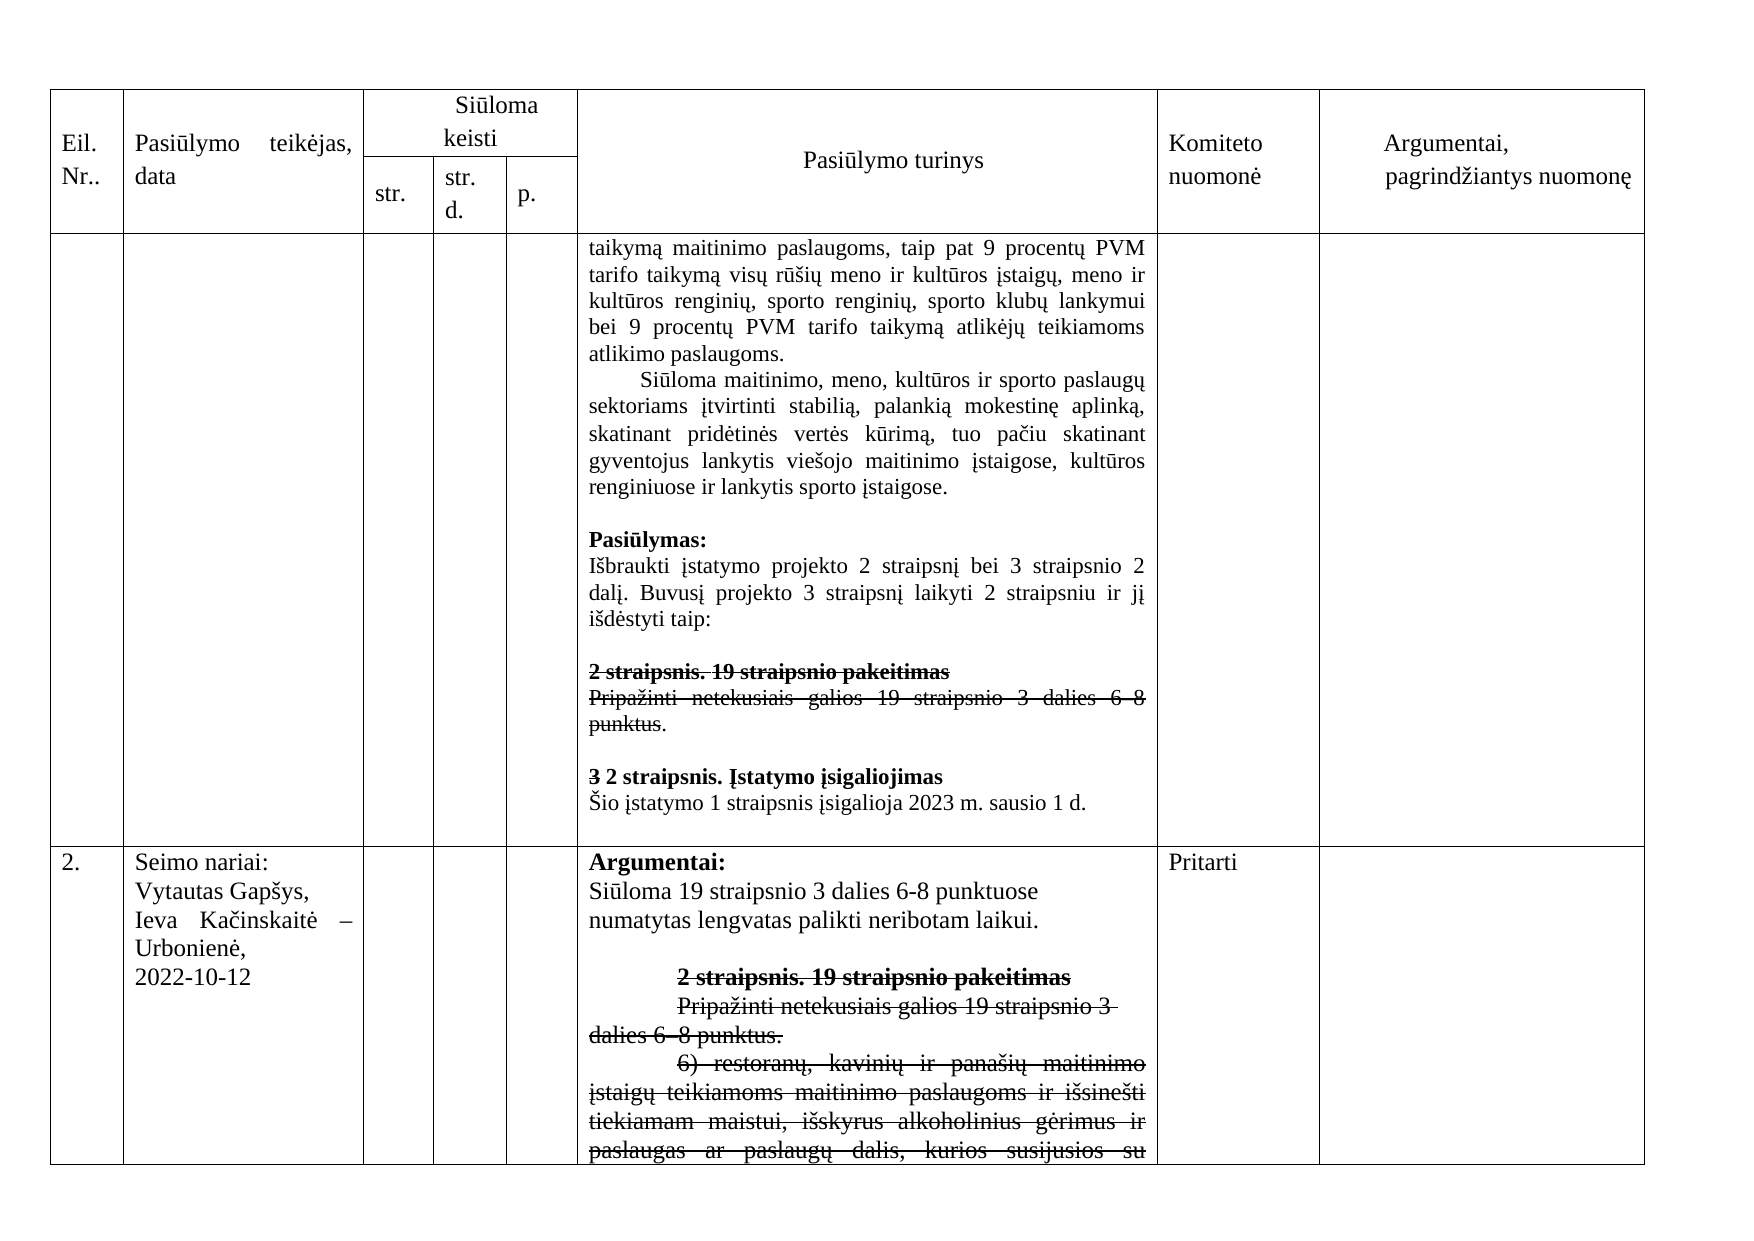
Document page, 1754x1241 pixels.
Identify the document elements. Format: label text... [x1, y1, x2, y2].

table_header Siūloma keisti [364, 90, 577, 156]
table_cell str. d. [434, 157, 506, 233]
table_header Eil. Nr.. [51, 90, 123, 233]
table_header Pasiūlymo teikėjas, data [124, 90, 363, 233]
table_cell 2. [51, 847, 123, 1163]
table_cell [434, 234, 506, 846]
table_cell str. [364, 157, 433, 233]
table_cell [1320, 847, 1644, 1163]
table_cell [1320, 234, 1644, 846]
table_cell [1158, 234, 1319, 846]
table_cell p. [507, 157, 577, 233]
table_cell [124, 234, 363, 846]
table_cell taikymą maitinimo paslaugoms, taip pat 9 procentų PVM tarifo taikymą visų rūšių meno ir kultūros įstaigų, meno ir kultūros renginių, sporto renginių, sporto klubų lankymui bei 9 procentų PVM tarifo taikymą atlikėjų teikiamoms atlikimo paslaugoms. Siūloma maitinimo, meno, kultūros ir sporto paslaugų sektoriams įtvirtinti stabilią, palankią mokestinę aplinką, skatinant pridėtinės vertės kūrimą, tuo pačiu skatinant gyventojus lankytis viešojo maitinimo įstaigose, kultūros renginiuose ir lankytis sporto įstaigose. Pasiūlymas: Išbraukti įstatymo projekto 2 straipsnį bei 3 straipsnio 2 dalį. Buvusį projekto 3 straipsnį laikyti 2 straipsniu ir jį išdėstyti taip: 2 straipsnis. 19 straipsnio pakeitimas Pripažinti netekusiais galios 19 straipsnio 3 dalies 6–8 punktus. 3 2 straipsnis. Įstatymo įsigaliojimas Šio įstatymo 1 straipsnis įsigalioja 2023 m. sausio 1 d. [578, 234, 1157, 846]
table_cell Seimo nariai: Vytautas Gapšys, Ieva Kačinskaitė – Urbonienė, 2022-10-12 [124, 847, 363, 1163]
table_header Komiteto nuomonė [1158, 90, 1319, 233]
table_header Pasiūlymo turinys [578, 90, 1157, 233]
table_cell [364, 234, 433, 846]
table_cell [507, 847, 577, 1163]
table_header Argumentai, pagrindžiantys nuomonę [1320, 90, 1644, 233]
table_cell Pritarti [1158, 847, 1319, 1163]
table_cell [507, 234, 577, 846]
table_cell [434, 847, 506, 1163]
table_cell [51, 234, 123, 846]
table_cell [364, 847, 433, 1163]
